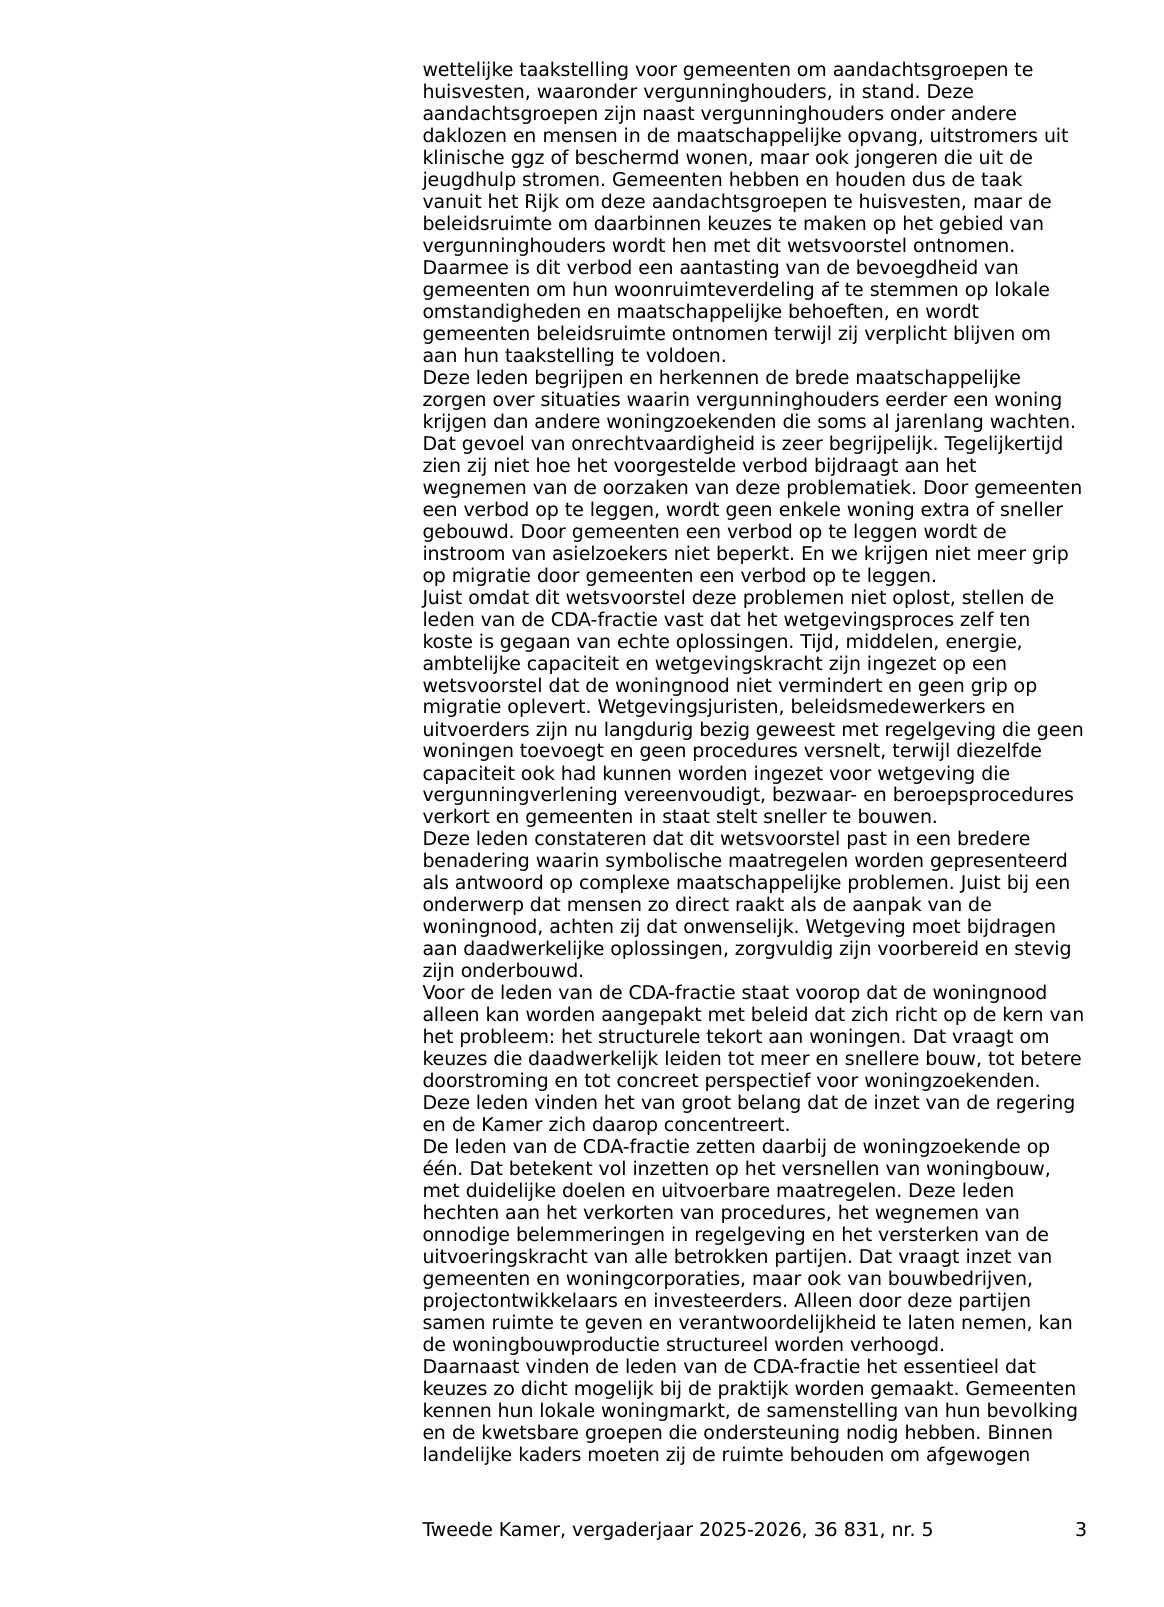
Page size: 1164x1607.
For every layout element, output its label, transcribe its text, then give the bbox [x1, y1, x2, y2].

text Juist omdat dit wetsvoorstel deze problemen niet oplost, stellen de leden van de CDA-fractie vast dat het wetgevingsproces zelf ten koste is gegaan van echte oplossingen. Tijd, middelen, energie, ambtelijke capaciteit en wetgevingskracht zijn ingezet op een wetsvoorstel dat de woningnood niet vermindert en geen grip op migratie oplevert. Wetgevingsjuristen, beleidsmedewerkers en uitvoerders zijn nu langdurig bezig geweest met regelgeving die geen woningen toevoegt en geen procedures versnelt, terwijl diezelfde capaciteit ook had kunnen worden ingezet voor wetgeving die vergunningverlening vereenvoudigt, bezwaar- en beroepsprocedures verkort en gemeenten in staat stelt sneller te bouwen. [422, 587, 1087, 828]
text De leden van de CDA-fractie zetten daarbij de woningzoekende op één. Dat betekent vol inzetten op het versnellen van woningbouw, met duidelijke doelen en uitvoerbare maatregelen. Deze leden hechten aan het verkorten van procedures, het wegnemen van onnodige belemmeringen in regelgeving en het versterken van de uitvoeringskracht van alle betrokken partijen. Dat vraagt inzet van gemeenten en woningcorporaties, maar ook van bouwbedrijven, projectontwikkelaars en investeerders. Alleen door deze partijen samen ruimte te geven en verantwoordelijkheid te laten nemen, kan de woningbouwproductie structureel worden verhoogd. [422, 1136, 1087, 1356]
text Deze leden begrijpen en herkennen de brede maatschappelijke zorgen over situaties waarin vergunninghouders eerder een woning krijgen dan andere woningzoekenden die soms al jarenlang wachten. Dat gevoel van onrechtvaardigheid is zeer begrijpelijk. Tegelijkertijd zien zij niet hoe het voorgestelde verbod bijdraagt aan het wegnemen van de oorzaken van deze problematiek. Door gemeenten een verbod op te leggen, wordt geen enkele woning extra of sneller gebouwd. Door gemeenten een verbod op te leggen wordt de instroom van asielzoekers niet beperkt. En we krijgen niet meer grip op migratie door gemeenten een verbod op te leggen. [422, 367, 1087, 587]
text Daarnaast vinden de leden van de CDA-fractie het essentieel dat keuzes zo dicht mogelijk bij de praktijk worden gemaakt. Gemeenten kennen hun lokale woningmarkt, de samenstelling van hun bevolking en de kwetsbare groepen die ondersteuning nodig hebben. Binnen landelijke kaders moeten zij de ruimte behouden om afgewogen [422, 1356, 1087, 1466]
text wettelijke taakstelling voor gemeenten om aandachtsgroepen te huisvesten, waaronder vergunninghouders, in stand. Deze aandachtsgroepen zijn naast vergunninghouders onder andere daklozen en mensen in de maatschappelijke opvang, uitstromers uit klinische ggz of beschermd wonen, maar ook jongeren die uit de jeugdhulp stromen. Gemeenten hebben en houden dus de taak vanuit het Rijk om deze aandachtsgroepen te huisvesten, maar de beleidsruimte om daarbinnen keuzes te maken op het gebied van vergunninghouders wordt hen met dit wetsvoorstel ontnomen. Daarmee is dit verbod een aantasting van de bevoegdheid van gemeenten om hun woonruimteverdeling af te stemmen op lokale omstandigheden en maatschappelijke behoeften, en wordt gemeenten beleidsruimte ontnomen terwijl zij verplicht blijven om aan hun taakstelling te voldoen. [422, 59, 1087, 367]
text Deze leden constateren dat dit wetsvoorstel past in een bredere benadering waarin symbolische maatregelen worden gepresenteerd als antwoord op complexe maatschappelijke problemen. Juist bij een onderwerp dat mensen zo direct raakt als de aanpak van de woningnood, achten zij dat onwenselijk. Wetgeving moet bijdragen aan daadwerkelijke oplossingen, zorgvuldig zijn voorbereid en stevig zijn onderbouwd. [422, 828, 1087, 982]
text Voor de leden van de CDA-fractie staat voorop dat de woningnood alleen kan worden aangepakt met beleid dat zich richt op de kern van het probleem: het structurele tekort aan woningen. Dat vraagt om keuzes die daadwerkelijk leiden tot meer en snellere bouw, tot betere doorstroming en tot concreet perspectief voor woningzoekenden. Deze leden vinden het van groot belang dat de inzet van de regering en de Kamer zich daarop concentreert. [422, 982, 1087, 1136]
